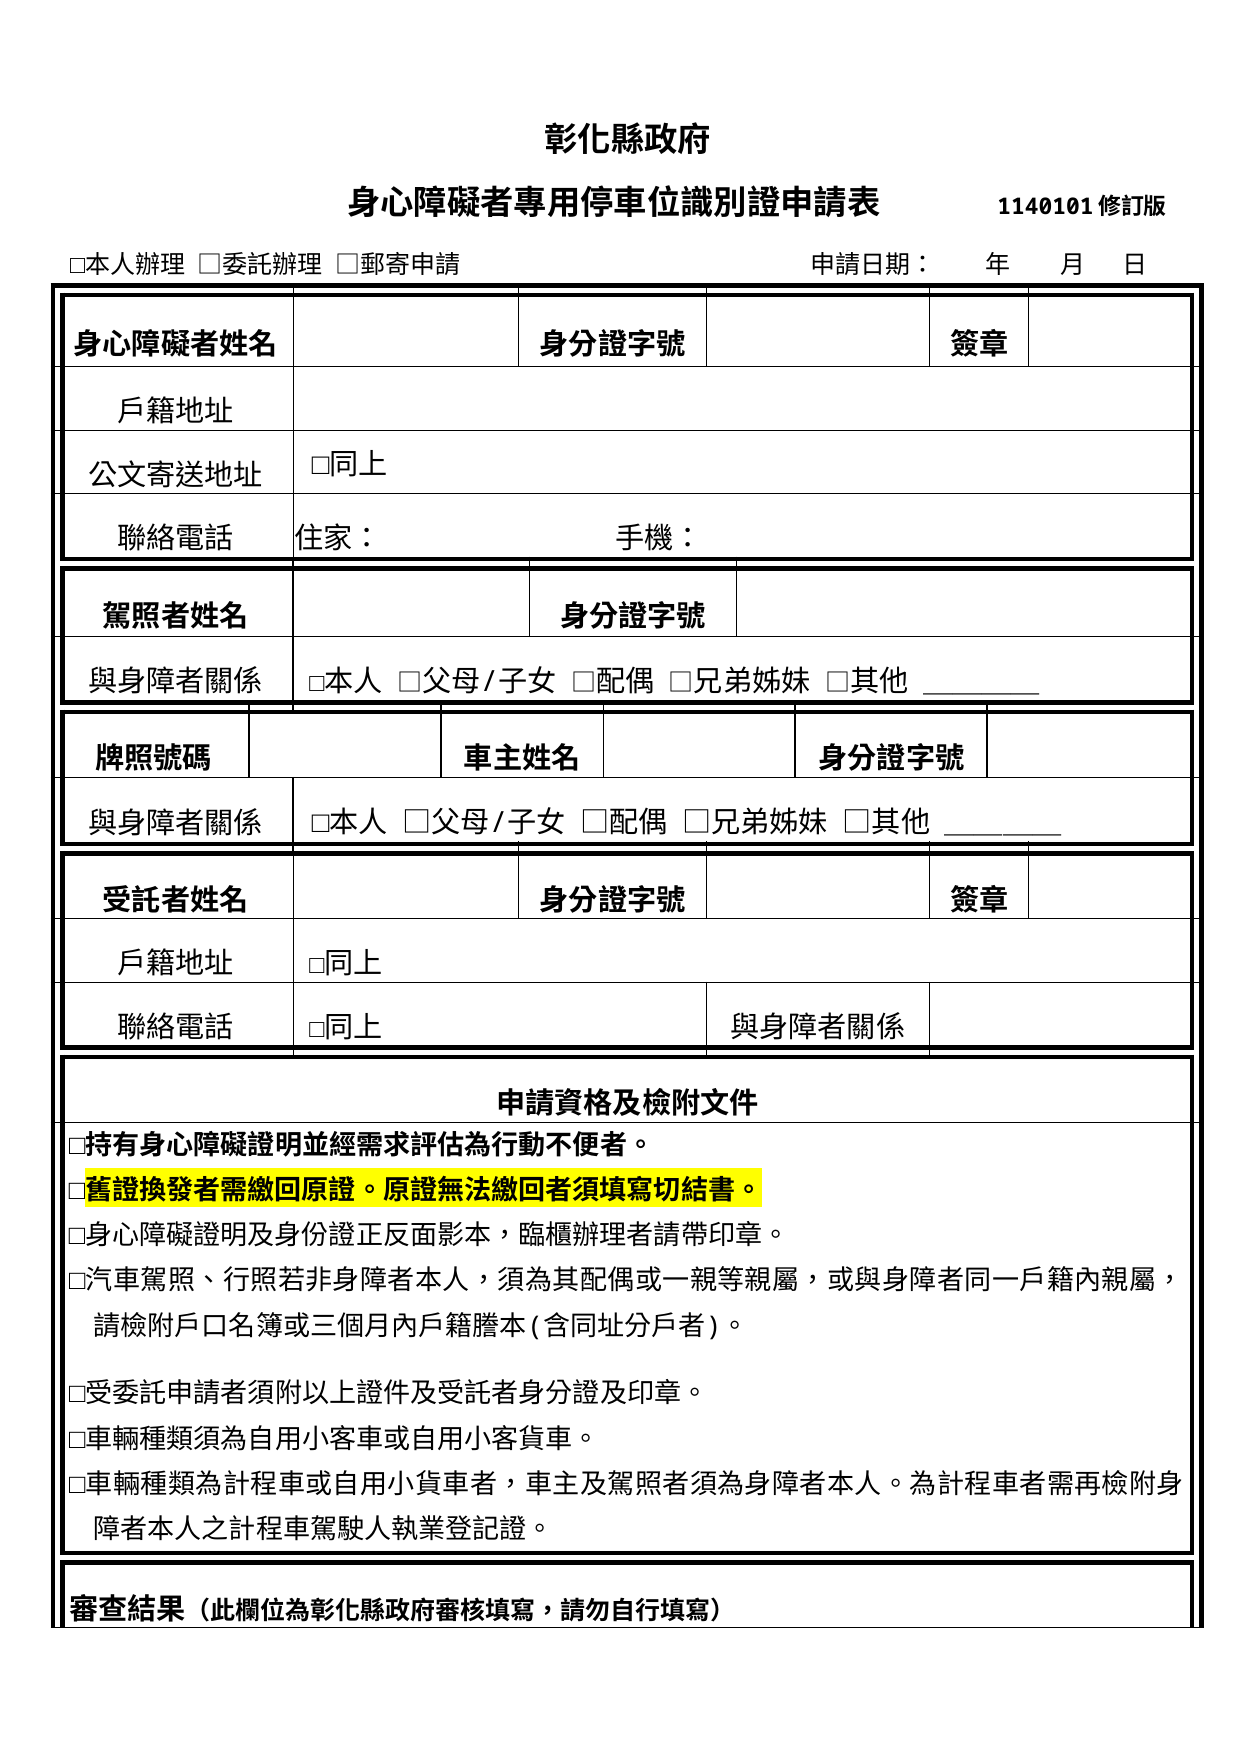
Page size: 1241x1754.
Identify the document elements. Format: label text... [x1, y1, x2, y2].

table_cell [294, 367, 1190, 429]
table_header [1204, 283, 1240, 366]
table_cell □持有身心障礙證明並經需求評估為行動不便者。 □舊證換發者需繳回原證。原證無法繳回者須填寫切結書。 □身心障礙證明及身份證正反面影本，臨櫃辦理者請帶印章。 □汽車駕照、行照若非身障者本人，須為其配偶或一親等親屬，或與身障者同一戶籍內親屬，請檢附戶口名簿或三個月內戶籍謄本(含同址分戶者)。 □受委託申請者須附以上證件及受託者身分證及印章。 □車輛種類須為自用小客車或自用小客貨車。 □車輛種類為計程車或自用小貨車者，車主及駕照者須為身障者本人。為計程車者需再檢附身障者本人之計程車駕駛人執業登記證。 [65, 1123, 1190, 1551]
table_header 身心障礙者姓名 [58, 288, 293, 366]
table_header [707, 288, 929, 293]
table_header [519, 288, 706, 293]
table_cell 與身障者關係 [65, 637, 292, 700]
table_header [1029, 288, 1197, 366]
table_cell [1029, 856, 1190, 918]
table_cell [1204, 636, 1240, 700]
table_cell [294, 846, 518, 851]
table_cell 受託者姓名 [58, 841, 292, 918]
table_cell 戶籍地址 [65, 367, 293, 429]
table_cell 聯絡電話 [65, 494, 293, 557]
table_cell [1204, 1122, 1240, 1551]
table_cell [294, 705, 440, 710]
table_cell [930, 983, 1190, 1045]
table_cell □本人 □父母/子女 □配偶 □兄弟姊妹 □其他 ＿＿＿＿ [294, 778, 1190, 841]
table_cell [294, 571, 529, 636]
table_cell [1204, 493, 1240, 557]
table_cell 簽章 [930, 856, 1028, 918]
table_cell [1204, 777, 1240, 841]
table_cell [1204, 982, 1240, 1045]
table_header 身分證字號 [519, 297, 706, 366]
table_cell [250, 705, 292, 710]
table_cell [294, 856, 518, 918]
table_cell [604, 714, 794, 777]
table_cell [1204, 366, 1240, 429]
table_cell [707, 856, 929, 918]
table_cell 受託者姓名 [65, 856, 293, 918]
table_cell [988, 700, 1197, 777]
table_cell [796, 705, 986, 710]
table_cell [250, 714, 440, 777]
table_cell 住家： 手機： [294, 494, 1190, 557]
table_cell 牌照號碼 [58, 700, 248, 777]
table_cell [442, 705, 603, 710]
table_cell [1204, 430, 1240, 493]
table_cell [294, 561, 529, 566]
table_header [1029, 297, 1190, 366]
table_cell □本人 □父母/子女 □配偶 □兄弟姊妹 □其他 ＿＿＿＿ [294, 637, 1190, 700]
table_cell [1204, 700, 1240, 777]
table_cell 戶籍地址 [65, 919, 293, 982]
table_cell □同上 [294, 431, 1190, 493]
table_header [294, 297, 518, 366]
table_cell [1204, 841, 1240, 918]
table_cell [1204, 1045, 1240, 1122]
table_cell [737, 557, 1197, 636]
table_cell 與身障者關係 [707, 983, 929, 1045]
table_header [707, 297, 929, 366]
table_cell 身分證字號 [796, 714, 986, 777]
table_cell [988, 714, 1190, 777]
table_cell 駕照者姓名 [58, 557, 292, 636]
table_cell [1204, 557, 1240, 636]
text 身心障礙者專用停車位識別證申請表 1140101修訂版 [89, 158, 1167, 221]
table_cell [1204, 1551, 1240, 1627]
table_cell 與身障者關係 [65, 778, 292, 841]
table_cell 身分證字號 [530, 571, 736, 636]
table_cell [737, 571, 1190, 636]
table_cell [530, 561, 736, 566]
table_cell 身分證字號 [519, 856, 706, 918]
text □本人辦理 □委託辦理 □郵寄申請 申請日期： 年 月 日 [70, 221, 1167, 283]
table_cell 聯絡電話 [65, 983, 293, 1045]
table_cell [1204, 918, 1240, 982]
table_cell □同上 [294, 919, 1190, 982]
table_cell 審查結果（此欄位為彰化縣政府審核填寫，請勿自行填寫） [58, 1551, 1197, 1627]
text 彰化縣政府 [89, 96, 1167, 158]
table_header [294, 288, 518, 293]
table_cell [519, 846, 706, 851]
table_cell [930, 846, 1028, 851]
table_cell [930, 1045, 1197, 1122]
table_header [930, 288, 1028, 293]
table_cell 公文寄送地址 [65, 431, 293, 493]
table_cell 申請資格及檢附文件 [65, 1059, 1190, 1122]
table_header 簽章 [930, 297, 1028, 366]
table_cell 車主姓名 [442, 714, 603, 777]
table_cell [707, 1050, 929, 1055]
table_cell □同上 [294, 983, 706, 1045]
table_cell [707, 846, 929, 851]
table_cell [294, 1050, 706, 1055]
table_cell [604, 705, 794, 710]
table_cell [58, 1045, 293, 1122]
table_cell [1029, 841, 1197, 918]
